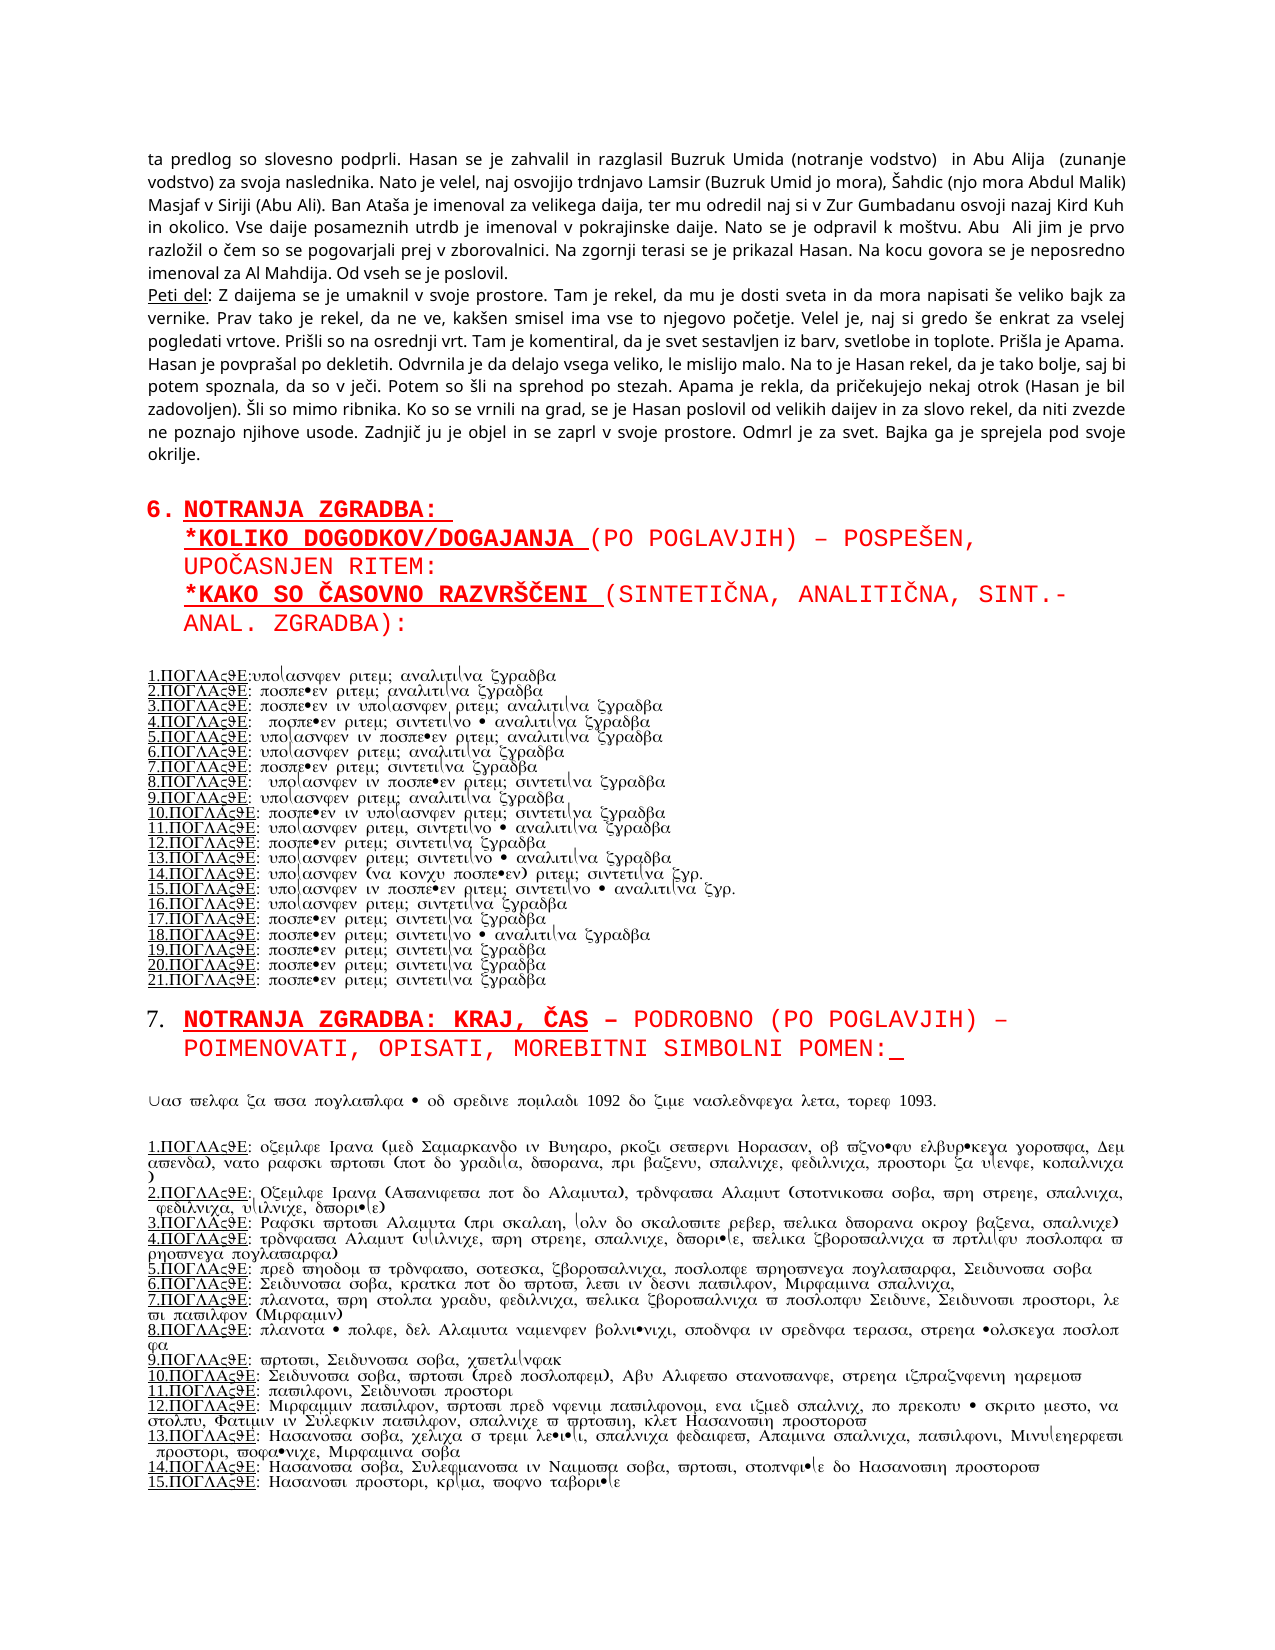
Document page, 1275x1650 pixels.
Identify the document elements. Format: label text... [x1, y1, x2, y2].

text  [148, 1141, 1127, 1187]
text  [148, 867, 1127, 883]
text *KAKO SO ČASOVNO RAZVRŠČENI (SINTETIČNA, ANALITIČNA, SINT.-ANAL. ZGRADBA): [183, 582, 1127, 638]
text  [148, 898, 1127, 913]
text  [148, 1384, 1127, 1400]
text  [148, 1476, 1127, 1491]
text  [148, 1400, 1127, 1430]
text  [148, 715, 1127, 731]
text  [148, 1354, 1127, 1369]
text  [148, 837, 1127, 852]
text  [148, 1293, 1127, 1324]
text  [148, 1324, 1127, 1354]
text ta predlog so slovesno podprli. Hasan se je zahvalil in razglasil Buzruk Umida (notranje vodstvo) in Abu Alija (zunanje vodstvo) za svoja naslednika. Nato je velel, naj osvojijo trdnjavo Lamsir (Buzruk Umid jo mora), Šahdic (njo mora Abdul Malik) Masjaf v Siriji (Abu Ali). Ban Ataša je imenoval za velikega daija, ter mu odredil naj si v Zur Gumbadanu osvoji nazaj Kird Kuh in okolico. Vse daije posameznih utrdb je imenoval v pokrajinske daije. Nato se je odpravil k moštvu. Abu Ali jim je prvo razložil o čem so se pogovarjali prej v zborovalnici. Na zgornji terasi se je prikazal Hasan. Na kocu govora se je neposredno imenoval za Al Mahdija. Od vseh se je poslovil. [148, 148, 1127, 284]
text  [148, 1369, 1127, 1384]
text  [148, 959, 1127, 974]
text  [148, 791, 1127, 807]
text  [148, 746, 1127, 761]
text  [148, 761, 1127, 776]
text  [148, 822, 1127, 837]
text  [148, 943, 1127, 959]
text  [148, 1278, 1127, 1293]
text  [148, 776, 1127, 791]
text  [148, 913, 1127, 928]
text  [148, 1187, 1127, 1217]
text  [148, 670, 1127, 685]
list NOTRANJA ZGRADBA: [146, 497, 1127, 525]
text  [148, 928, 1127, 943]
text  [148, 685, 1127, 700]
text  [148, 731, 1127, 746]
list NOTRANJA ZGRADBA: KRAJ, ČAS – PODROBNO (PO POGLAVJIH) – POIMENOVATI, OPISATI, MOREBITNI SIMBOLNI POMEN: [146, 1004, 1127, 1063]
text *KOLIKO DOGODKOV/DOGAJANJA (PO POGLAVJIH) – POSPEŠEN, UPOČASNJEN RITEM: [183, 525, 1127, 582]
text  [148, 1461, 1127, 1476]
text  [648, 807, 1127, 822]
text  [148, 807, 647, 822]
text  [148, 1430, 1127, 1461]
text  [148, 974, 1127, 989]
text  [148, 852, 1127, 867]
text  [148, 1095, 1127, 1110]
text  [148, 883, 1127, 898]
text  [148, 1263, 1127, 1278]
text  [148, 1217, 1127, 1232]
text  [148, 700, 1127, 715]
text  [148, 1232, 1127, 1263]
text Peti del: Z daijema se je umaknil v svoje prostore. Tam je rekel, da mu je dosti sveta in da mora napisati še veliko bajk za vernike. Prav tako je rekel, da ne ve, kakšen smisel ima vse to njegovo početje. Velel je, naj si gredo še enkrat za vselej pogledati vrtove. Prišli so na osrednji vrt. Tam je komentiral, da je svet sestavljen iz barv, svetlobe in toplote. Prišla je Apama. Hasan je povprašal po dekletih. Odvrnila je da delajo vsega veliko, le mislijo malo. Na to je Hasan rekel, da je tako bolje, saj bi potem spoznala, da so v ječi. Potem so šli na sprehod po stezah. Apama je rekla, da pričekujejo nekaj otrok (Hasan je bil zadovoljen). Šli so mimo ribnika. Ko so se vrnili na grad, se je Hasan poslovil od velikih daijev in za slovo rekel, da niti zvezde ne poznajo njihove usode. Zadnjič ju je objel in se zaprl v svoje prostore. Odmrl je za svet. Bajka ga je sprejela pod svoje okrilje. [148, 284, 1127, 466]
